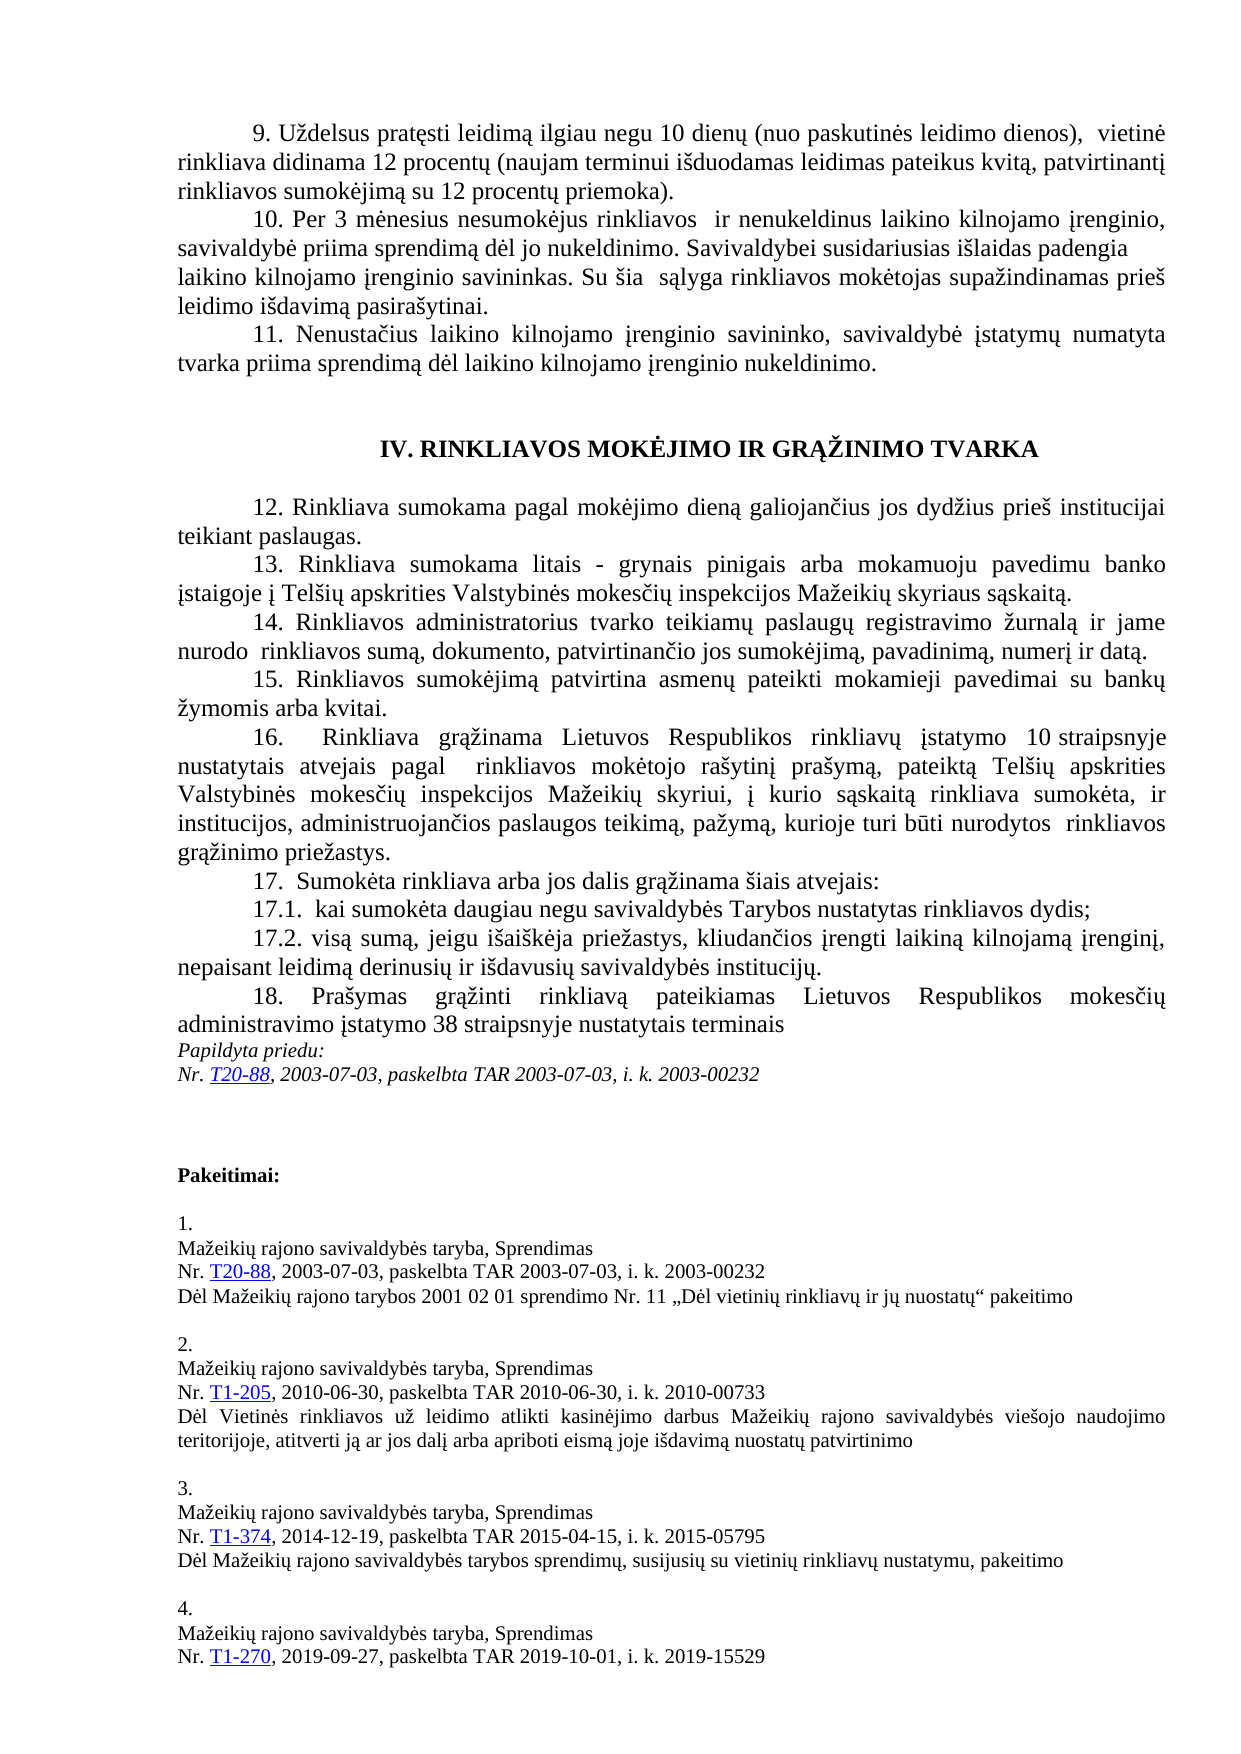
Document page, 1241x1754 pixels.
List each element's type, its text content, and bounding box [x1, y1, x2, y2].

text Nr. T1-205, 2010-06-30, paskelbta TAR 2010-06-30, i. k. 2010-00733 [177, 1380, 1167, 1404]
text Pakeitimai: [177, 1163, 1167, 1187]
text Nr. T20-88, 2003-07-03, paskelbta TAR 2003-07-03, i. k. 2003-00232 [177, 1062, 1167, 1086]
text Dėl Mažeikių rajono tarybos 2001 02 01 sprendimo Nr. 11 „Dėl vietinių rinkliavų ir jų nuostatų“ pakeitimo [177, 1283, 1167, 1308]
text Mažeikių rajono savivaldybės taryba, Sprendimas [177, 1356, 1167, 1380]
text Papildyta priedu: [177, 1038, 1167, 1062]
text 14. Rinkliavos administratorius tvarko teikiamų paslaugų registravimo žurnalą ir jame nurodo rinkliavos sumą, dokumento, patvirtinančio jos sumokėjimą, pavadinimą, numerį ir datą. [177, 607, 1167, 664]
text Dėl Mažeikių rajono savivaldybės tarybos sprendimų, susijusių su vietinių rinkliavų nustatymu, pakeitimo [177, 1548, 1167, 1572]
text 3. [177, 1476, 1167, 1500]
text 9. Uždelsus pratęsti leidimą ilgiau negu 10 dienų (nuo paskutinės leidimo dienos), vietinė rinkliava didinama 12 procentų (naujam terminui išduodamas leidimas pateikus kvitą, patvirtinantį rinkliavos sumokėjimą su 12 procentų priemoka). [177, 118, 1167, 204]
text 17.1. kai sumokėta daugiau negu savivaldybės Tarybos nustatytas rinkliavos dydis; [177, 894, 1167, 923]
text 12. Rinkliava sumokama pagal mokėjimo dieną galiojančius jos dydžius prieš institucijai teikiant paslaugas. [177, 492, 1167, 549]
text 15. Rinkliavos sumokėjimą patvirtina asmenų pateikti mokamieji pavedimai su bankų žymomis arba kvitai. [177, 664, 1167, 722]
text Nr. T1-374, 2014-12-19, paskelbta TAR 2015-04-15, i. k. 2015-05795 [177, 1524, 1167, 1548]
text Mažeikių rajono savivaldybės taryba, Sprendimas [177, 1500, 1167, 1524]
text 1. [177, 1211, 1167, 1235]
text 11. Nenustačius laikino kilnojamo įrenginio savininko, savivaldybė įstatymų numatyta tvarka priima sprendimą dėl laikino kilnojamo įrenginio nukeldinimo. [177, 319, 1167, 377]
text 4. [177, 1596, 1167, 1620]
text 16. Rinkliava grąžinama Lietuvos Respublikos rinkliavų įstatymo 10 straipsnyje nustatytais atvejais pagal rinkliavos mokėtojo rašytinį prašymą, pateiktą Telšių apskrities Valstybinės mokesčių inspekcijos Mažeikių skyriui, į kurio sąskaitą rinkliava sumokėta, ir institucijos, administruojančios paslaugos teikimą, pažymą, kurioje turi būti nurodytos rinkliavos grąžinimo priežastys. [177, 722, 1167, 866]
text 18. Prašymas grąžinti rinkliavą pateikiamas Lietuvos Respublikos mokesčių administravimo įstatymo 38 straipsnyje nustatytais terminais [177, 981, 1167, 1038]
text Dėl Vietinės rinkliavos už leidimo atlikti kasinėjimo darbus Mažeikių rajono savivaldybės viešojo naudojimo teritorijoje, atitverti ją ar jos dalį arba apriboti eismą joje išdavimą nuostatų patvirtinimo [177, 1404, 1167, 1452]
text 10. Per 3 mėnesius nesumokėjus rinkliavos ir nenukeldinus laikino kilnojamo įrenginio, savivaldybė priima sprendimą dėl jo nukeldinimo. Savivaldybei susidariusias išlaidas padengia [177, 204, 1167, 262]
text Mažeikių rajono savivaldybės taryba, Sprendimas [177, 1620, 1167, 1644]
text 2. [177, 1332, 1167, 1356]
text Nr. T1-270, 2019-09-27, paskelbta TAR 2019-10-01, i. k. 2019-15529 [177, 1644, 1167, 1668]
text Mažeikių rajono savivaldybės taryba, Sprendimas [177, 1235, 1167, 1259]
text Nr. T20-88, 2003-07-03, paskelbta TAR 2003-07-03, i. k. 2003-00232 [177, 1259, 1167, 1283]
text 17. Sumokėta rinkliava arba jos dalis grąžinama šiais atvejais: [177, 866, 1167, 894]
text IV. RINKLIAVOS MOKĖJIMO IR GRĄŽINIMO TVARKA [177, 434, 1167, 463]
text 13. Rinkliava sumokama litais - grynais pinigais arba mokamuoju pavedimu banko įstaigoje į Telšių apskrities Valstybinės mokesčių inspekcijos Mažeikių skyriaus sąskaitą. [177, 549, 1167, 607]
text laikino kilnojamo įrenginio savininkas. Su šia sąlyga rinkliavos mokėtojas supažindinamas prieš leidimo išdavimą pasirašytinai. [177, 262, 1167, 319]
text 17.2. visą sumą, jeigu išaiškėja priežastys, kliudančios įrengti laikiną kilnojamą įrenginį, nepaisant leidimą derinusių ir išdavusių savivaldybės institucijų. [177, 923, 1167, 981]
